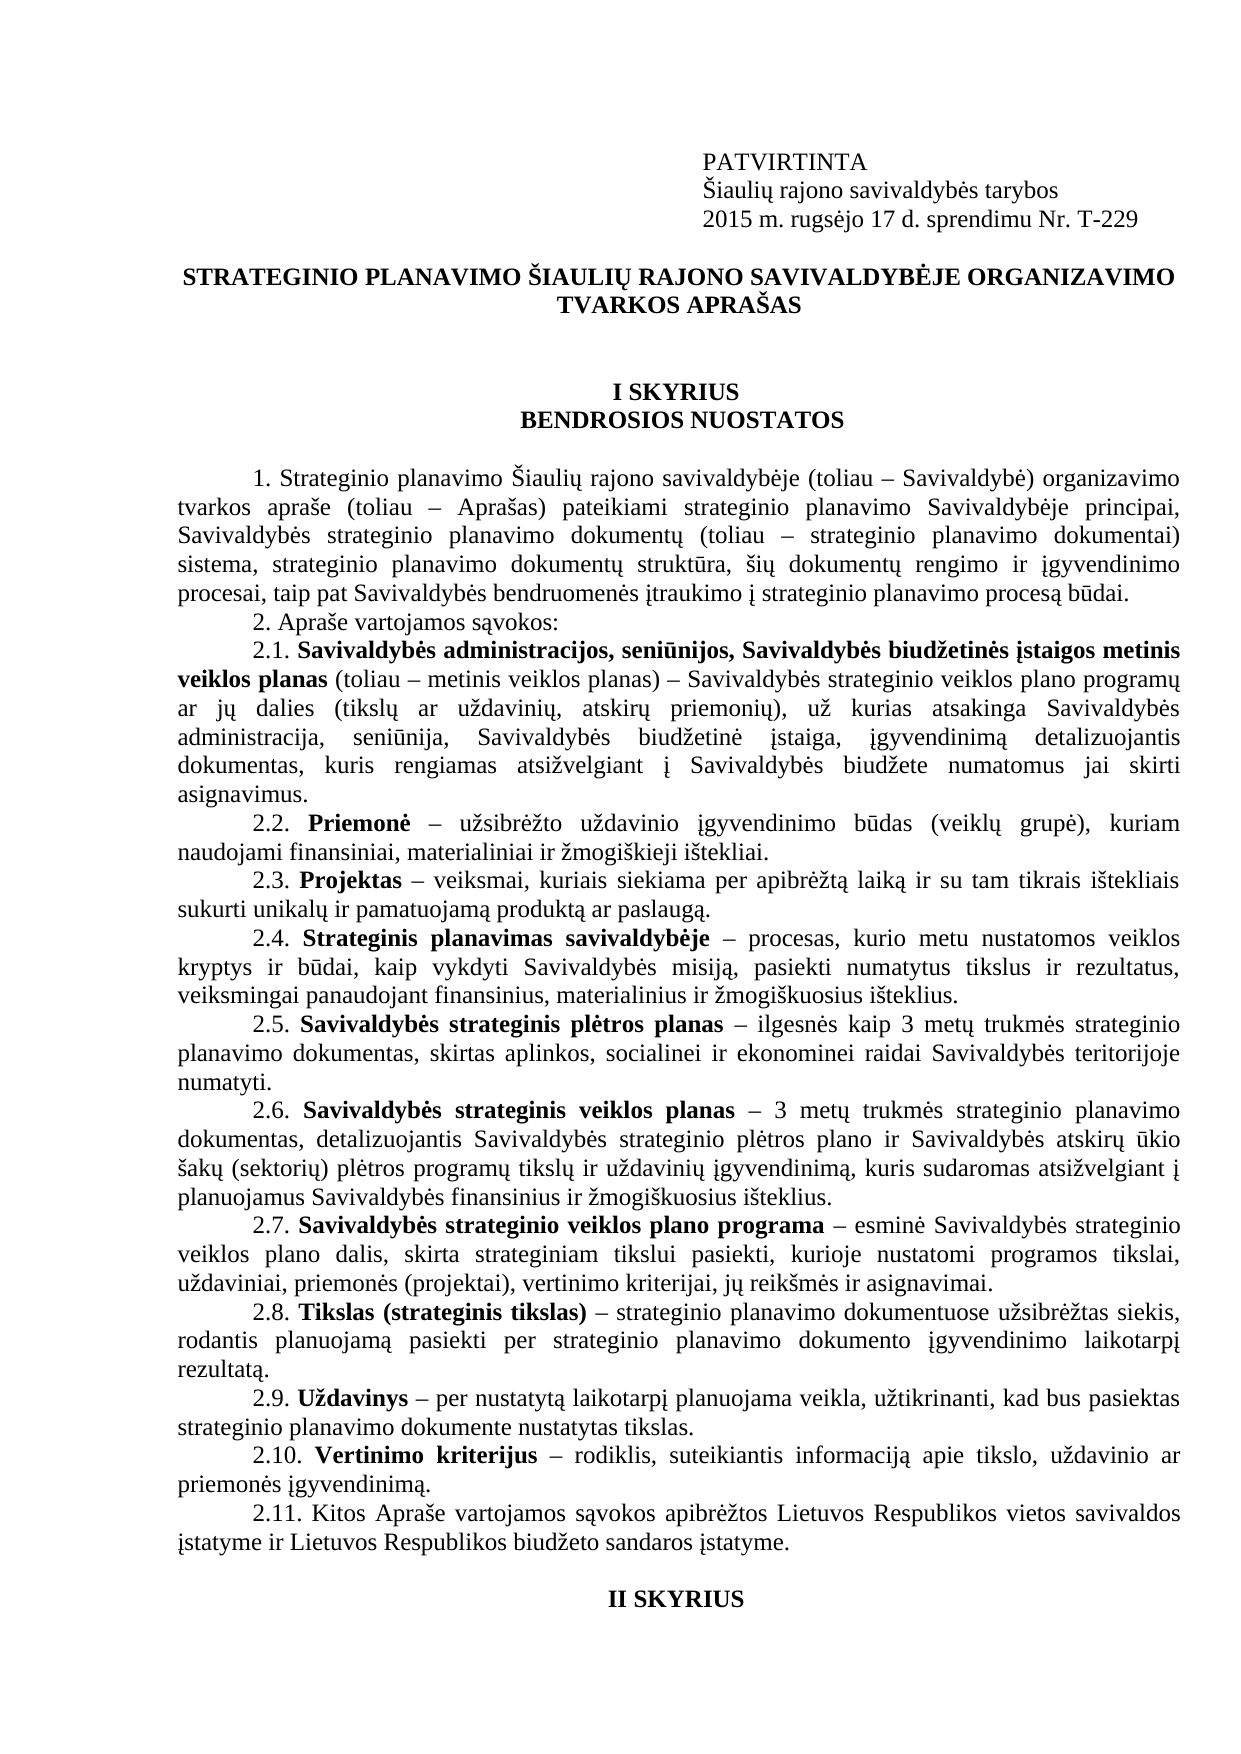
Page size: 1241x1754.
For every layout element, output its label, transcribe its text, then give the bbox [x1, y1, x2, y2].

text 2.5. Savivaldybės strateginis plėtros planas – ilgesnės kaip 3 metų trukmės strateginio planavimo dokumentas, skirtas aplinkos, socialinei ir ekonominei raidai Savivaldybės teritorijoje numatyti. [177, 1009, 1181, 1096]
text 2.2. Priemonė – užsibrėžto uždavinio įgyvendinimo būdas (veiklų grupė), kuriam naudojami finansiniai, materialiniai ir žmogiškieji ištekliai. [177, 808, 1181, 866]
text I SKYRIUS [177, 377, 1181, 406]
text STRATEGINIO PLANAVIMO ŠIAULIŲ RAJONO SAVIVALDYBĖJE ORGANIZAVIMO TVARKOS APRAŠAS [177, 262, 1181, 319]
text 1. Strateginio planavimo Šiaulių rajono savivaldybėje (toliau – Savivaldybė) organizavimo tvarkos apraše (toliau – Aprašas) pateikiami strateginio planavimo Savivaldybėje principai, Savivaldybės strateginio planavimo dokumentų (toliau – strateginio planavimo dokumentai) sistema, strateginio planavimo dokumentų struktūra, šių dokumentų rengimo ir įgyvendinimo procesai, taip pat Savivaldybės bendruomenės įtraukimo į strateginio planavimo procesą būdai. [177, 463, 1181, 607]
text 2.11. Kitos Apraše vartojamos sąvokos apibrėžtos Lietuvos Respublikos vietos savivaldos įstatyme ir Lietuvos Respublikos biudžeto sandaros įstatyme. [177, 1498, 1181, 1556]
text 2.3. Projektas – veiksmai, kuriais siekiama per apibrėžtą laiką ir su tam tikrais ištekliais sukurti unikalų ir pamatuojamą produktą ar paslaugą. [177, 866, 1181, 923]
text 2.8. Tikslas (strateginis tikslas) – strateginio planavimo dokumentuose užsibrėžtas siekis, rodantis planuojamą pasiekti per strateginio planavimo dokumento įgyvendinimo laikotarpį rezultatą. [177, 1297, 1181, 1383]
text 2. Apraše vartojamos sąvokos: [177, 607, 1181, 636]
text PATVIRTINTA [702, 147, 1181, 176]
text BENDROSIOS NUOSTATOS [177, 406, 1181, 434]
text 2.1. Savivaldybės administracijos, seniūnijos, Savivaldybės biudžetinės įstaigos metinis veiklos planas (toliau – metinis veiklos planas) – Savivaldybės strateginio veiklos plano programų ar jų dalies (tikslų ar uždavinių, atskirų priemonių), už kurias atsakinga Savivaldybės administracija, seniūnija, Savivaldybės biudžetinė įstaiga, įgyvendinimą detalizuojantis dokumentas, kuris rengiamas atsižvelgiant į Savivaldybės biudžete numatomus jai skirti asignavimus. [177, 636, 1181, 808]
text 2.6. Savivaldybės strateginis veiklos planas – 3 metų trukmės strateginio planavimo dokumentas, detalizuojantis Savivaldybės strateginio plėtros plano ir Savivaldybės atskirų ūkio šakų (sektorių) plėtros programų tikslų ir uždavinių įgyvendinimą, kuris sudaromas atsižvelgiant į planuojamus Savivaldybės finansinius ir žmogiškuosius išteklius. [177, 1096, 1181, 1211]
text 2015 m. rugsėjo 17 d. sprendimu Nr. T-229 [702, 204, 1181, 233]
text 2.10. Vertinimo kriterijus – rodiklis, suteikiantis informaciją apie tikslo, uždavinio ar priemonės įgyvendinimą. [177, 1441, 1181, 1498]
text 2.7. Savivaldybės strateginio veiklos plano programa – esminė Savivaldybės strateginio veiklos plano dalis, skirta strateginiam tikslui pasiekti, kurioje nustatomi programos tikslai, uždaviniai, priemonės (projektai), vertinimo kriterijai, jų reikšmės ir asignavimai. [177, 1211, 1181, 1297]
text Šiaulių rajono savivaldybės tarybos [702, 176, 1181, 204]
text 2.9. Uždavinys – per nustatytą laikotarpį planuojama veikla, užtikrinanti, kad bus pasiektas strateginio planavimo dokumente nustatytas tikslas. [177, 1383, 1181, 1441]
text 2.4. Strateginis planavimas savivaldybėje – procesas, kurio metu nustatomos veiklos kryptys ir būdai, kaip vykdyti Savivaldybės misiją, pasiekti numatytus tikslus ir rezultatus, veiksmingai panaudojant finansinius, materialinius ir žmogiškuosius išteklius. [177, 923, 1181, 1009]
text II SKYRIUS [177, 1584, 1181, 1613]
